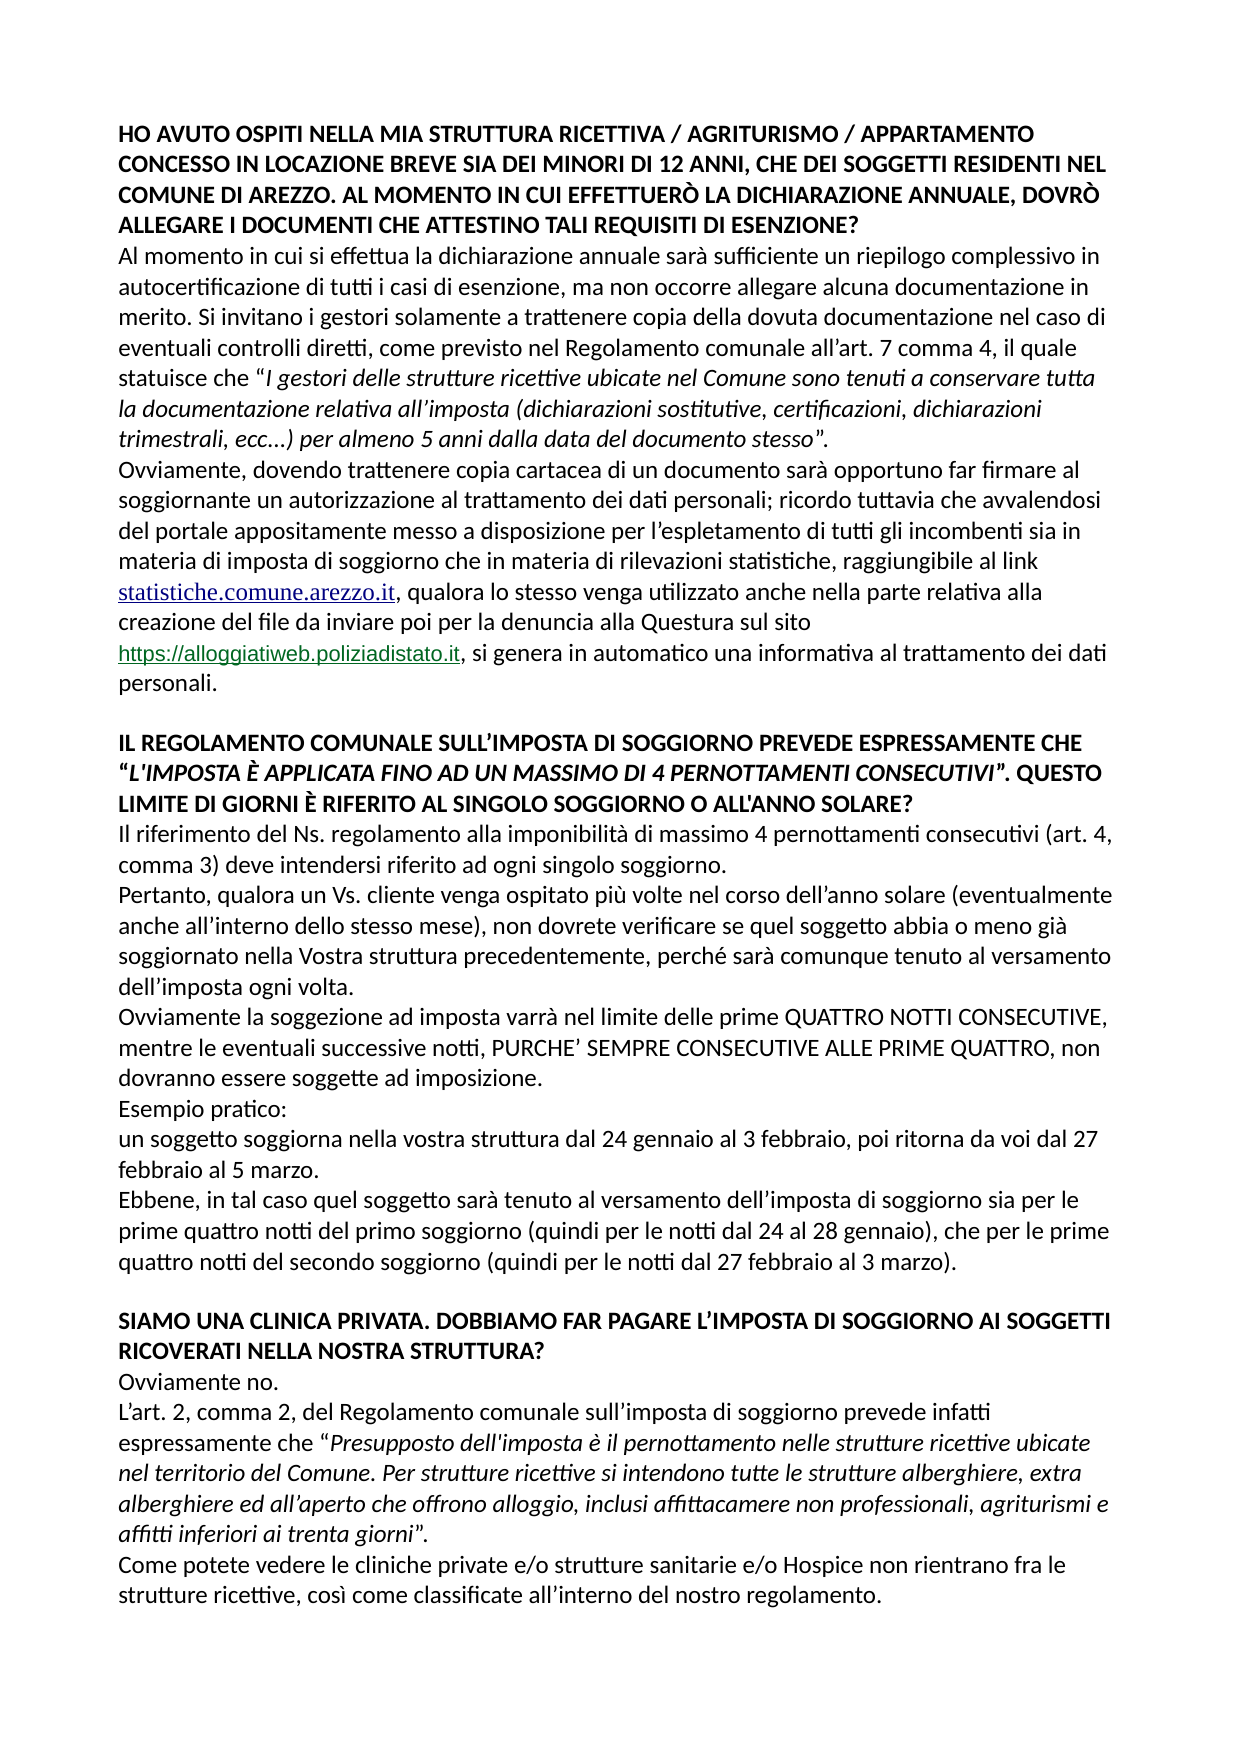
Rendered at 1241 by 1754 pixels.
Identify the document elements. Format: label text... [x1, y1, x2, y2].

text Pertanto, qualora un Vs. cliente venga ospitato più volte nel corso dell’anno solare (eventualmente anche all’interno dello stesso mese), non dovrete verificare se quel soggetto abbia o meno già soggiornato nella Vostra struttura precedentemente, perché sarà comunque tenuto al versamento dell’imposta ogni volta. [118, 879, 1122, 1001]
text Ebbene, in tal caso quel soggetto sarà tenuto al versamento dell’imposta di soggiorno sia per le prime quattro notti del primo soggiorno (quindi per le notti dal 24 al 28 gennaio), che per le prime quattro notti del secondo soggiorno (quindi per le notti dal 27 febbraio al 3 marzo). [118, 1184, 1122, 1276]
text Esempio pratico: [118, 1093, 1122, 1123]
text Ovviamente la soggezione ad imposta varrà nel limite delle prime QUATTRO NOTTI CONSECUTIVE, mentre le eventuali successive notti, PURCHE’ SEMPRE CONSECUTIVE ALLE PRIME QUATTRO, non dovranno essere soggette ad imposizione. [118, 1001, 1122, 1093]
text Il riferimento del Ns. regolamento alla imponibilità di massimo 4 pernottamenti consecutivi (art. 4, comma 3) deve intendersi riferito ad ogni singolo soggiorno. [118, 818, 1122, 879]
text Come potete vedere le cliniche private e/o strutture sanitarie e/o Hospice non rientrano fra le strutture ricettive, così come classificate all’interno del nostro regolamento. [118, 1549, 1122, 1610]
text un soggetto soggiorna nella vostra struttura dal 24 gennaio al 3 febbraio, poi ritorna da voi dal 27 febbraio al 5 marzo. [118, 1123, 1122, 1184]
text L’art. 2, comma 2, del Regolamento comunale sull’imposta di soggiorno prevede infatti espressamente che “Presupposto dell'imposta è il pernottamento nelle strutture ricettive ubicate nel territorio del Comune. Per strutture ricettive si intendono tutte le strutture alberghiere, extra alberghiere ed all’aperto che offrono alloggio, inclusi affittacamere non professionali, agriturismi e affitti inferiori ai trenta giorni”. [118, 1396, 1122, 1549]
text HO AVUTO OSPITI NELLA MIA STRUTTURA RICETTIVA / AGRITURISMO / APPARTAMENTO CONCESSO IN LOCAZIONE BREVE SIA DEI MINORI DI 12 ANNI, CHE DEI SOGGETTI RESIDENTI NEL COMUNE DI AREZZO. AL MOMENTO IN CUI EFFETTUERÒ LA DICHIARAZIONE ANNUALE, DOVRÒ ALLEGARE I DOCUMENTI CHE ATTESTINO TALI REQUISITI DI ESENZIONE? [118, 118, 1122, 240]
text Ovviamente no. [118, 1366, 1122, 1396]
text Ovviamente, dovendo trattenere copia cartacea di un documento sarà opportuno far firmare al soggiornante un autorizzazione al trattamento dei dati personali; ricordo tuttavia che avvalendosi del portale appositamente messo a disposizione per l’espletamento di tutti gli incombenti sia in materia di imposta di soggiorno che in materia di rilevazioni statistiche, raggiungibile al link statistiche.comune.arezzo.it, qualora lo stesso venga utilizzato anche nella parte relativa alla creazione del file da inviare poi per la denuncia alla Questura sul sito https://alloggiatiweb.poliziadistato.it, si genera in automatico una informativa al trattamento dei dati personali. [118, 454, 1122, 698]
text SIAMO UNA CLINICA PRIVATA. DOBBIAMO FAR PAGARE L’IMPOSTA DI SOGGIORNO AI SOGGETTI RICOVERATI NELLA NOSTRA STRUTTURA? [118, 1305, 1122, 1366]
text IL REGOLAMENTO COMUNALE SULL’IMPOSTA DI SOGGIORNO PREVEDE ESPRESSAMENTE CHE “L'IMPOSTA È APPLICATA FINO AD UN MASSIMO DI 4 PERNOTTAMENTI CONSECUTIVI”. QUESTO LIMITE DI GIORNI È RIFERITO AL SINGOLO SOGGIORNO O ALL'ANNO SOLARE? [118, 727, 1122, 818]
text Al momento in cui si effettua la dichiarazione annuale sarà sufficiente un riepilogo complessivo in autocertificazione di tutti i casi di esenzione, ma non occorre allegare alcuna documentazione in merito. Si invitano i gestori solamente a trattenere copia della dovuta documentazione nel caso di eventuali controlli diretti, come previsto nel Regolamento comunale all’art. 7 comma 4, il quale statuisce che “I gestori delle strutture ricettive ubicate nel Comune sono tenuti a conservare tutta la documentazione relativa all’imposta (dichiarazioni sostitutive, certificazioni, dichiarazioni trimestrali, ecc...) per almeno 5 anni dalla data del documento stesso”. [118, 240, 1122, 454]
